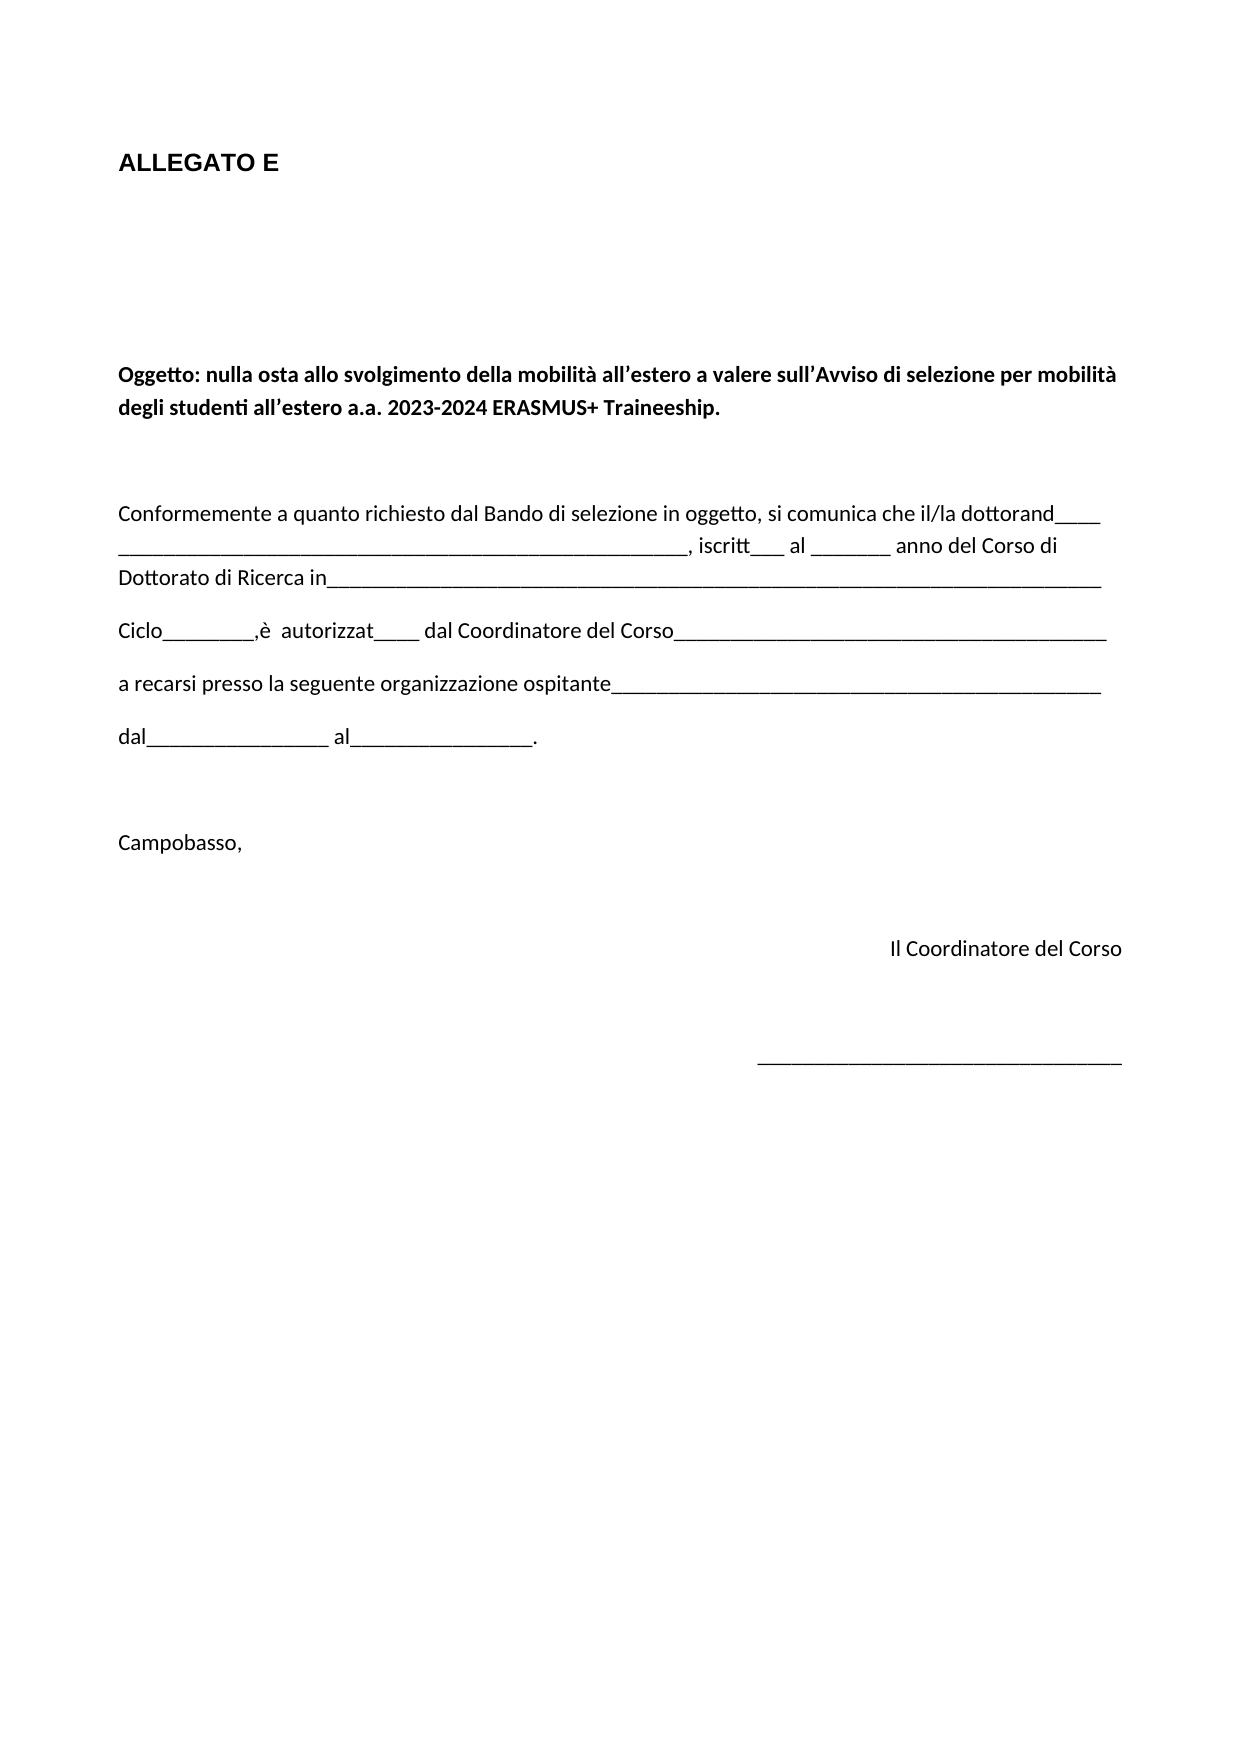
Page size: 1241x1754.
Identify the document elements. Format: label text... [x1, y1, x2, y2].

text Conformemente a quanto richiesto dal Bando di selezione in oggetto, si comunica che il/la dottorand____ __________________________________________________, iscritt___ al _______ anno del Corso di Dottorato di Ricerca in____________________________________________________________________ [118, 499, 1122, 591]
text ________________________________ [118, 1040, 1122, 1068]
text Ciclo________,è autorizzat____ dal Coordinatore del Corso______________________________________ [118, 616, 1122, 644]
text ALLEGATO E [118, 148, 1122, 176]
text dal________________ al________________. [118, 722, 1122, 750]
text Il Coordinatore del Corso [118, 934, 1122, 962]
text Oggetto: nulla osta allo svolgimento della mobilità all’estero a valere sull’Avviso di selezione per mobilità degli studenti all’estero a.a. 2023-2024 ERASMUS+ Traineeship. [118, 361, 1122, 421]
text a recarsi presso la seguente organizzazione ospitante___________________________________________ [118, 669, 1122, 697]
text Campobasso, [118, 828, 1122, 856]
